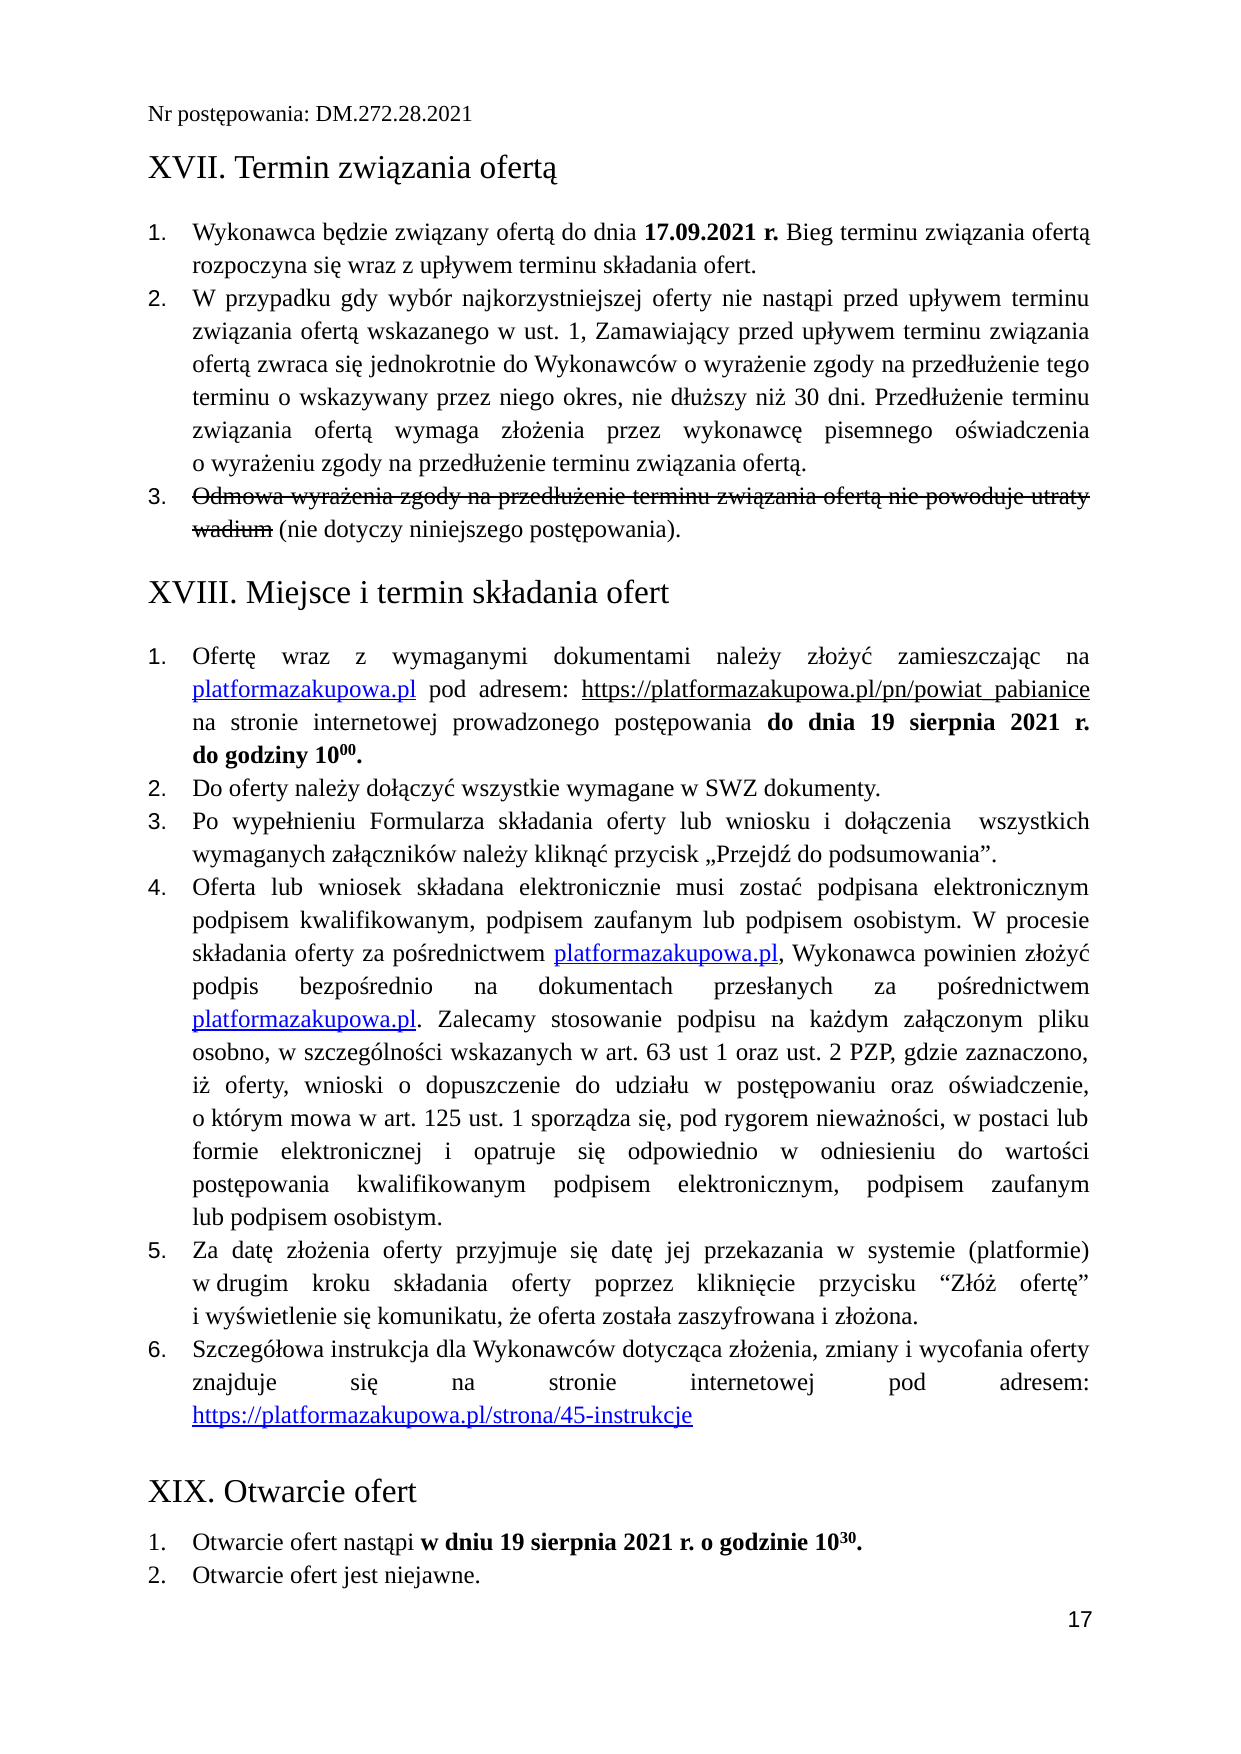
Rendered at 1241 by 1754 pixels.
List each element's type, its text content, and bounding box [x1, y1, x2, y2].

subtitle XIX. Otwarcie ofert [148, 1471, 1093, 1509]
list Odmowa wyrażenia zgody na przedłużenie terminu związania ofertą nie powoduje utraty wadium (nie dotyczy niniejszego postępowania). [148, 481, 1090, 543]
subtitle XVII. Termin związania ofertą [148, 148, 1093, 186]
list Szczegółowa instrukcja dla Wykonawców dotycząca złożenia, zmiany i wycofania oferty znajduje się na stronie internetowej pod adresem: https://platformazakupowa.pl/strona/45-instrukcje [148, 1334, 1090, 1429]
list Za datę złożenia oferty przyjmuje się datę jej przekazania w systemie (platformie) w drugim kroku składania oferty poprzez kliknięcie przycisku “Złóż ofertę” i wyświetlenie się komunikatu, że oferta została zaszyfrowana i złożona. [148, 1235, 1090, 1330]
list Otwarcie ofert jest niejawne. [148, 1561, 1090, 1589]
list Do oferty należy dołączyć wszystkie wymagane w SWZ dokumenty. [148, 773, 1090, 802]
list Oferta lub wniosek składana elektronicznie musi zostać podpisana elektronicznym podpisem kwalifikowanym, podpisem zaufanym lub podpisem osobistym. W procesie składania oferty za pośrednictwem platformazakupowa.pl, Wykonawca powinien złożyć podpis bezpośrednio na dokumentach przesłanych za pośrednictwem platformazakupowa.pl. Zalecamy stosowanie podpisu na każdym załączonym pliku osobno, w szczególności wskazanych w art. 63 ust 1 oraz ust. 2 PZP, gdzie zaznaczono, iż oferty, wnioski o dopuszczenie do udziału w postępowaniu oraz oświadczenie, o którym mowa w art. 125 ust. 1 sporządza się, pod rygorem nieważności, w postaci lub formie elektronicznej i opatruje się odpowiednio w odniesieniu do wartości postępowania kwalifikowanym podpisem elektronicznym, podpisem zaufanym lub podpisem osobistym. [148, 872, 1090, 1231]
subtitle XVIII. Miejsce i termin składania ofert [148, 572, 1093, 610]
list W przypadku gdy wybór najkorzystniejszej oferty nie nastąpi przed upływem terminu związania ofertą wskazanego w ust. 1, Zamawiający przed upływem terminu związania ofertą zwraca się jednokrotnie do Wykonawców o wyrażenie zgody na przedłużenie tego terminu o wskazywany przez niego okres, nie dłuższy niż 30 dni. Przedłużenie terminu związania ofertą wymaga złożenia przez wykonawcę pisemnego oświadczenia o wyrażeniu zgody na przedłużenie terminu związania ofertą. [148, 283, 1090, 477]
list Ofertę wraz z wymaganymi dokumentami należy złożyć zamieszczając na platformazakupowa.pl pod adresem: https://platformazakupowa.pl/pn/powiat_pabianice na stronie internetowej prowadzonego postępowania do dnia 19 sierpnia 2021 r. do godziny 1000. [148, 641, 1090, 769]
list Otwarcie ofert nastąpi w dniu 19 sierpnia 2021 r. o godzinie 1030. [148, 1527, 1090, 1556]
list Wykonawca będzie związany ofertą do dnia 17.09.2021 r. Bieg terminu związania ofertą rozpoczyna się wraz z upływem terminu składania ofert. [148, 217, 1090, 278]
list Po wypełnieniu Formularza składania oferty lub wniosku i dołączenia wszystkich wymaganych załączników należy kliknąć przycisk „Przejdź do podsumowania”. [148, 806, 1090, 868]
